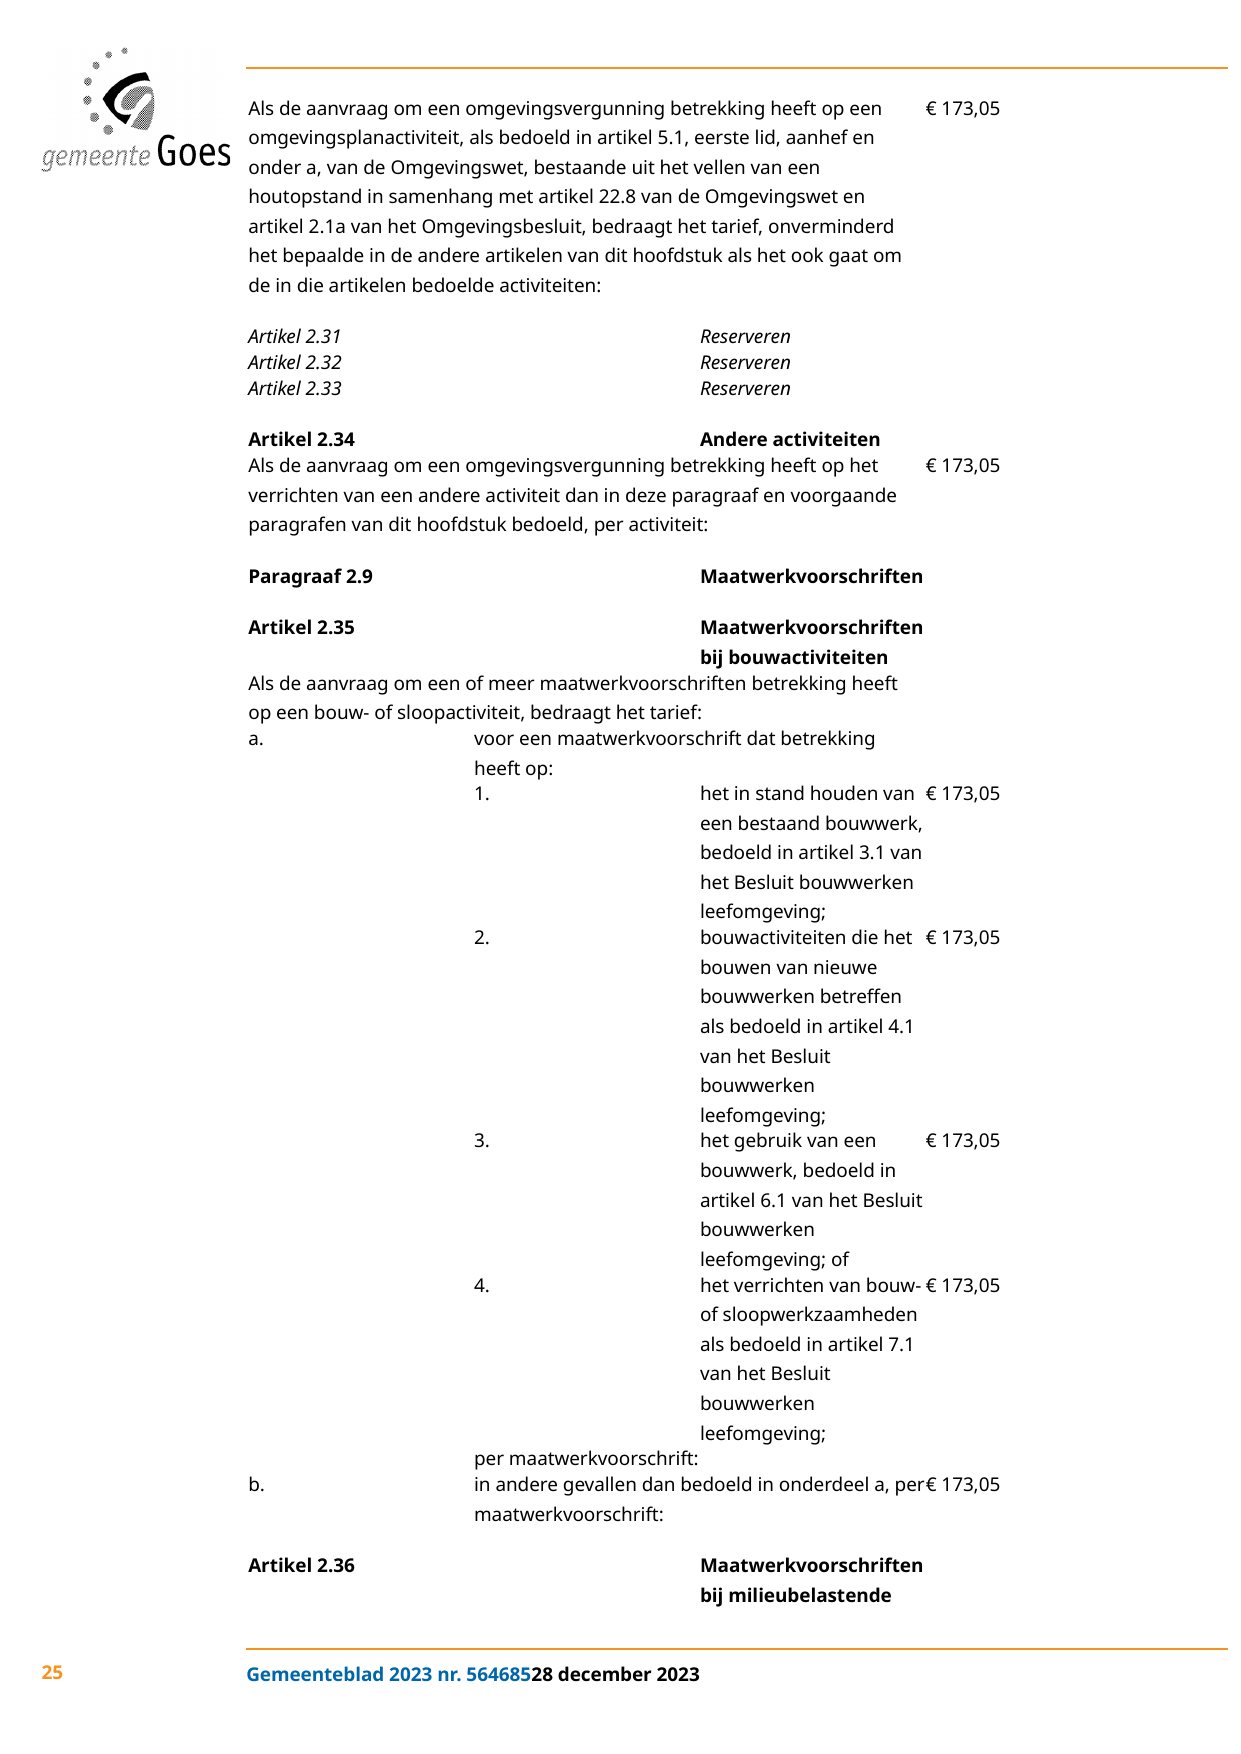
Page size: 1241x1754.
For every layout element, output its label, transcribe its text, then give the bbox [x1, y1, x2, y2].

table_cell Artikel 2.36 [248, 1552, 700, 1607]
table_cell bouwactiviteiten die het bouwen van nieuwe bouwwerken betreffen als bedoeld in artikel 4.1 van het Besluit bouwwerken leefomgeving; [700, 925, 926, 1128]
table_cell Reserveren [700, 324, 926, 349]
table_cell 1. [474, 780, 700, 924]
table_cell [926, 427, 1152, 452]
table_cell Andere activiteiten [700, 427, 926, 452]
table_cell Reserveren [700, 350, 926, 375]
table_cell [700, 298, 926, 324]
table_cell [926, 1552, 1152, 1607]
table_cell [474, 537, 700, 563]
table_cell Maatwerkvoorschriften bij milieubelastende [700, 1552, 926, 1607]
table_cell [248, 1445, 474, 1471]
table_cell voor een maatwerkvoorschrift dat betrekking heeft op: [474, 725, 926, 780]
table_cell [474, 1526, 700, 1552]
table_cell Als de aanvraag om een omgevingsvergunning betrekking heeft op het verrichten van een andere activiteit dan in deze paragraaf en voorgaande paragrafen van dit hoofdstuk bedoeld, per activiteit: [248, 453, 926, 537]
table_cell in andere gevallen dan bedoeld in onderdeel a, per maatwerkvoorschrift: [474, 1471, 926, 1526]
table_cell Als de aanvraag om een omgevingsvergunning betrekking heeft op een omgevingsplanactiviteit, als bedoeld in artikel 5.1, eerste lid, aanhef en onder a, van de Omgevingswet, bestaande uit het vellen van een houtopstand in samenhang met artikel 22.8 van de Omgevingswet en artikel 2.1a van het Omgevingsbesluit, bedraagt het tarief, onverminderd het bepaalde in de andere artikelen van dit hoofdstuk als het ook gaat om de in die artikelen bedoelde activiteiten: [248, 95, 926, 298]
table_cell [700, 589, 926, 614]
table_cell € 173,05 [926, 95, 1152, 298]
table_cell [248, 401, 474, 427]
table_cell [248, 1526, 474, 1552]
table_cell per maatwerkvoorschrift: [474, 1445, 926, 1471]
table_cell [700, 537, 926, 563]
table_cell [248, 1272, 474, 1445]
table_cell [926, 350, 1152, 375]
table_cell [926, 298, 1152, 324]
table_cell Maatwerkvoorschriften [700, 563, 926, 589]
table_cell Artikel 2.34 [248, 427, 700, 452]
table_cell [248, 1128, 474, 1272]
table_cell Als de aanvraag om een of meer maatwerkvoorschriften betrekking heeft op een bouw- of sloopactiviteit, bedraagt het tarief: [248, 670, 926, 725]
table_cell Artikel 2.35 [248, 615, 700, 670]
table_cell € 173,05 [926, 780, 1152, 924]
table_cell [926, 725, 1152, 780]
table_cell het gebruik van een bouwwerk, bedoeld in artikel 6.1 van het Besluit bouwwerken leefomgeving; of [700, 1128, 926, 1272]
table_cell Artikel 2.32 [248, 350, 700, 375]
table_cell [248, 298, 474, 324]
table_cell [248, 589, 474, 614]
table_cell Paragraaf 2.9 [248, 563, 700, 589]
table_cell Reserveren [700, 375, 926, 401]
table_cell € 173,05 [926, 1128, 1152, 1272]
table_cell [474, 589, 700, 614]
table_cell [926, 537, 1152, 563]
table_cell € 173,05 [926, 1272, 1152, 1445]
table_cell [926, 324, 1152, 349]
table_cell € 173,05 [926, 925, 1152, 1128]
table_cell [474, 298, 700, 324]
table_cell [926, 670, 1152, 725]
table_cell [248, 925, 474, 1128]
table_cell Artikel 2.33 [248, 375, 700, 401]
table_cell b. [248, 1471, 474, 1526]
table_cell [248, 537, 474, 563]
table_cell € 173,05 [926, 453, 1152, 537]
table_cell a. [248, 725, 474, 780]
table_cell [248, 780, 474, 924]
table_cell [926, 563, 1152, 589]
table_cell [474, 401, 700, 427]
table_cell € 173,05 [926, 1471, 1152, 1526]
table_cell [926, 1526, 1152, 1552]
table_cell 4. [474, 1272, 700, 1445]
table_cell [700, 401, 926, 427]
table_cell [926, 375, 1152, 401]
picture [41, 47, 231, 172]
table_cell 3. [474, 1128, 700, 1272]
table_cell [926, 1445, 1152, 1471]
table_cell het in stand houden van een bestaand bouwwerk, bedoeld in artikel 3.1 van het Besluit bouwwerken leefomgeving; [700, 780, 926, 924]
table_cell [926, 589, 1152, 614]
table_cell [926, 401, 1152, 427]
table_cell 2. [474, 925, 700, 1128]
table_cell het verrichten van bouw- of sloopwerkzaamheden als bedoeld in artikel 7.1 van het Besluit bouwwerken leefomgeving; [700, 1272, 926, 1445]
table_cell Artikel 2.31 [248, 324, 700, 349]
table_cell Maatwerkvoorschriften bij bouwactiviteiten [700, 615, 926, 670]
table_cell [700, 1526, 926, 1552]
table_cell [926, 615, 1152, 670]
